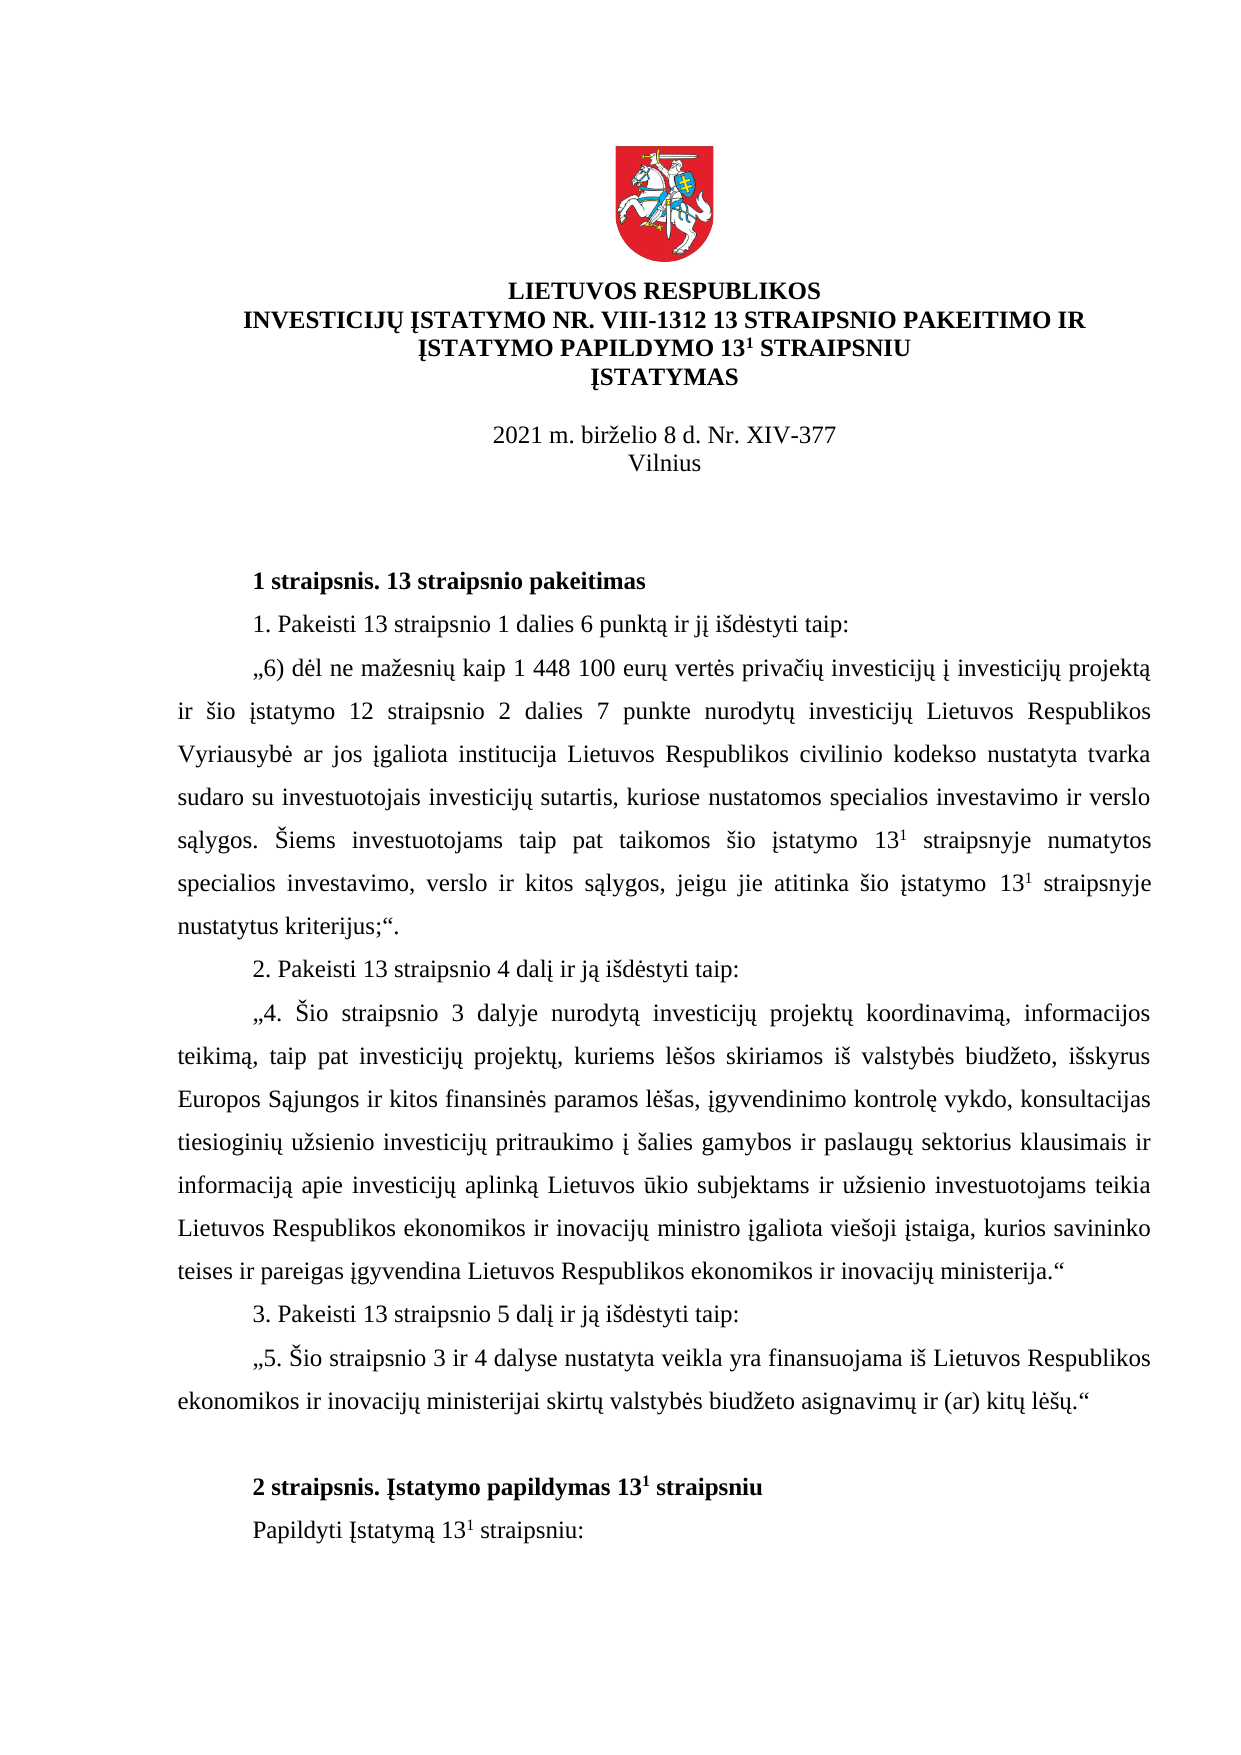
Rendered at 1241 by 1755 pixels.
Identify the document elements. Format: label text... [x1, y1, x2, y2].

text Vilnius [177, 448, 1152, 477]
text 1 straipsnis. 13 straipsnio pakeitimas [177, 566, 1152, 595]
text 2021 m. birželio 8 d. Nr. XIV-377 [177, 420, 1152, 448]
text 2. Pakeisti 13 straipsnio 4 dalį ir ją išdėstyti taip: [177, 954, 1152, 983]
text „4. Šio straipsnio 3 dalyje nurodytą investicijų projektų koordinavimą, informacijos teikimą, taip pat investicijų projektų, kuriems lėšos skiriamos iš valstybės biudžeto, išskyrus Europos Sąjungos ir kitos finansinės paramos lėšas, įgyvendinimo kontrolę vykdo, konsultacijas tiesioginių užsienio investicijų pritraukimo į šalies gamybos ir paslaugų sektorius klausimais ir informaciją apie investicijų aplinką Lietuvos ūkio subjektams ir užsienio investuotojams teikia Lietuvos Respublikos ekonomikos ir inovacijų ministro įgaliota viešoji įstaiga, kurios savininko teises ir pareigas įgyvendina Lietuvos Respublikos ekonomikos ir inovacijų ministerija.“ [177, 998, 1152, 1285]
text ĮSTATYMAS [177, 362, 1152, 391]
text INVESTICIJŲ ĮSTATYMO NR. VIII-1312 13 STRAIPSNIO PAKEITIMO IR ĮSTATYMO PAPILDYMO 131 STRAIPSNIU [177, 305, 1152, 362]
text „5. Šio straipsnio 3 ir 4 dalyse nustatyta veikla yra finansuojama iš Lietuvos Respublikos ekonomikos ir inovacijų ministerijai skirtų valstybės biudžeto asignavimų ir (ar) kitų lėšų.“ [177, 1343, 1152, 1414]
text 1. Pakeisti 13 straipsnio 1 dalies 6 punktą ir jį išdėstyti taip: [177, 609, 1152, 638]
text 2 straipsnis. Įstatymo papildymas 131 straipsniu [177, 1472, 1152, 1501]
text 3. Pakeisti 13 straipsnio 5 dalį ir ją išdėstyti taip: [177, 1299, 1152, 1328]
text „6) dėl ne mažesnių kaip 1 448 100 eurų vertės privačių investicijų į investicijų projektą ir šio įstatymo 12 straipsnio 2 dalies 7 punkte nurodytų investicijų Lietuvos Respublikos Vyriausybė ar jos įgaliota institucija Lietuvos Respublikos civilinio kodekso nustatyta tvarka sudaro su investuotojais investicijų sutartis, kuriose nustatomos specialios investavimo ir verslo sąlygos. Šiems investuotojams taip pat taikomos šio įstatymo 131 straipsnyje numatytos specialios investavimo, verslo ir kitos sąlygos, jeigu jie atitinka šio įstatymo 131 straipsnyje nustatytus kriterijus;“. [177, 653, 1152, 940]
text LIETUVOS RESPUBLIKOS [177, 276, 1152, 305]
text Papildyti Įstatymą 131 straipsniu: [177, 1515, 1152, 1544]
